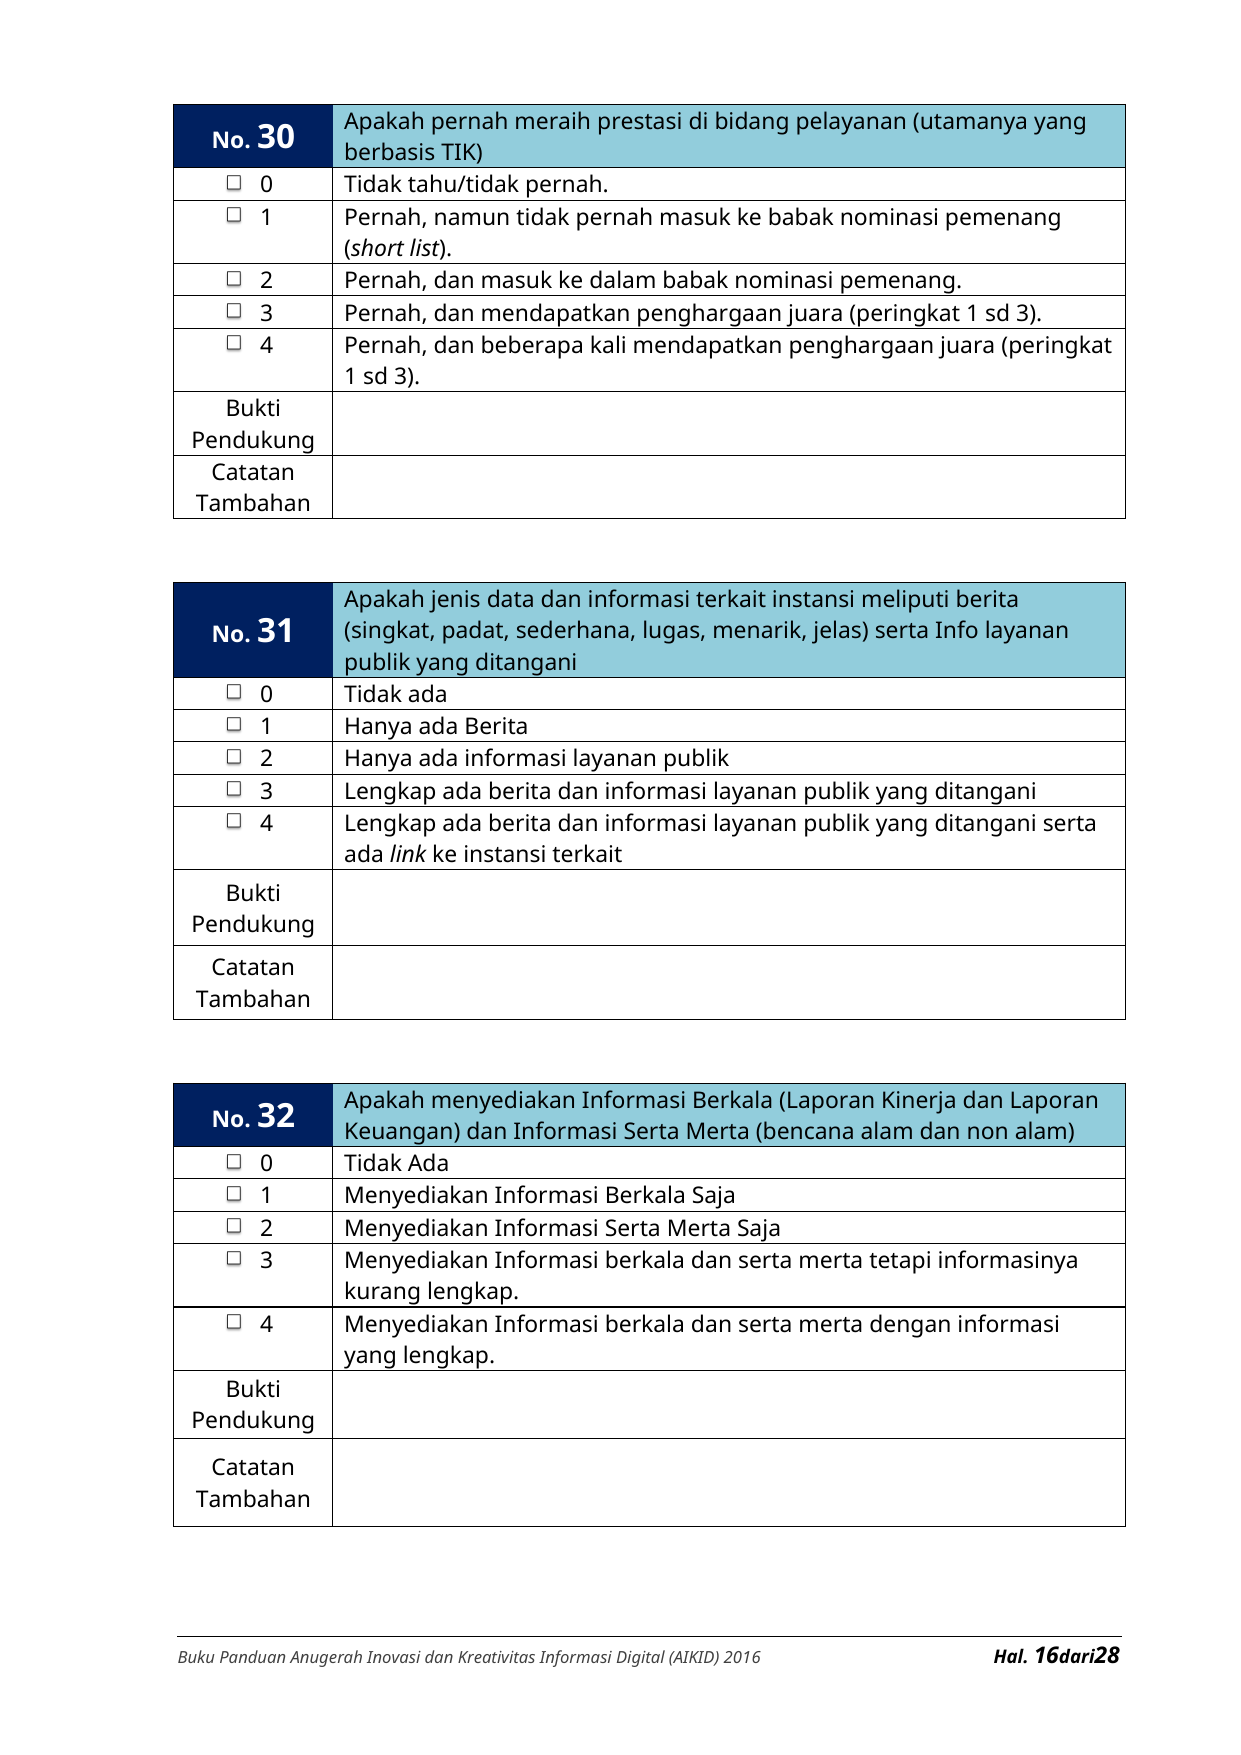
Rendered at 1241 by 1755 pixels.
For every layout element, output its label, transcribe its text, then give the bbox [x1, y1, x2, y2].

table_cell Hanya ada informasi layanan publik [333, 742, 1125, 773]
table_cell 1 [174, 201, 332, 263]
table_cell 3 [174, 775, 332, 806]
table_cell [333, 870, 1125, 945]
table_cell 4 [174, 807, 332, 869]
table_cell Menyediakan Informasi Berkala Saja [333, 1179, 1125, 1211]
table_cell 1 [174, 1179, 332, 1211]
table_cell [333, 1371, 1125, 1438]
table_cell 0 [174, 168, 332, 199]
table_header Apakah menyediakan Informasi Berkala (Laporan Kinerja dan Laporan Keuangan) dan Informasi Serta Merta (bencana alam dan non alam) [333, 1084, 1125, 1146]
table_cell Bukti Pendukung [174, 870, 332, 945]
table_cell 3 [174, 296, 332, 328]
table_header Apakah jenis data dan informasi terkait instansi meliputi berita (singkat, padat, sederhana, lugas, menarik, jelas) serta Info layanan publik yang ditangani [333, 583, 1125, 677]
table_cell 2 [174, 264, 332, 295]
table_cell 4 [174, 329, 332, 391]
table_cell Bukti Pendukung [174, 392, 332, 455]
table_cell Hanya ada Berita [333, 710, 1125, 741]
table_cell [333, 392, 1125, 455]
table_cell Lengkap ada berita dan informasi layanan publik yang ditangani serta ada link ke instansi terkait [333, 807, 1125, 869]
table_cell 0 [174, 1147, 332, 1178]
table_cell 0 [174, 678, 332, 709]
table_cell Catatan Tambahan [174, 946, 332, 1019]
table_header No. 30 [174, 105, 333, 167]
table_cell 2 [174, 1212, 332, 1243]
table_header No. 31 [174, 583, 333, 677]
table_cell Pernah, dan mendapatkan penghargaan juara (peringkat 1 sd 3). [333, 296, 1125, 328]
table_header No. 32 [174, 1084, 333, 1146]
table_cell Pernah, dan masuk ke dalam babak nominasi pemenang. [333, 264, 1125, 295]
table_cell Pernah, namun tidak pernah masuk ke babak nominasi pemenang (short list). [333, 201, 1125, 263]
table_cell [333, 456, 1125, 518]
table_cell Pernah, dan beberapa kali mendapatkan penghargaan juara (peringkat 1 sd 3). [333, 329, 1125, 391]
table_cell Tidak ada [333, 678, 1125, 709]
table_cell [333, 1439, 1125, 1526]
table_cell 3 [174, 1244, 332, 1306]
table_cell Bukti Pendukung [174, 1371, 332, 1438]
table_cell 4 [174, 1308, 332, 1370]
table_cell Menyediakan Informasi berkala dan serta merta tetapi informasinya kurang lengkap. [333, 1244, 1125, 1306]
table_cell Tidak Ada [333, 1147, 1125, 1178]
table_cell Menyediakan Informasi Serta Merta Saja [333, 1212, 1125, 1243]
table_cell Catatan Tambahan [174, 1439, 332, 1526]
table_header Apakah pernah meraih prestasi di bidang pelayanan (utamanya yang berbasis TIK) [333, 105, 1125, 167]
table_cell Tidak tahu/tidak pernah. [333, 168, 1125, 199]
table_cell 2 [174, 742, 332, 773]
table_cell Menyediakan Informasi berkala dan serta merta dengan informasi yang lengkap. [333, 1308, 1125, 1370]
table_cell Catatan Tambahan [174, 456, 332, 518]
table_cell [333, 946, 1125, 1019]
table_cell Lengkap ada berita dan informasi layanan publik yang ditangani [333, 775, 1125, 806]
table_cell 1 [174, 710, 332, 741]
